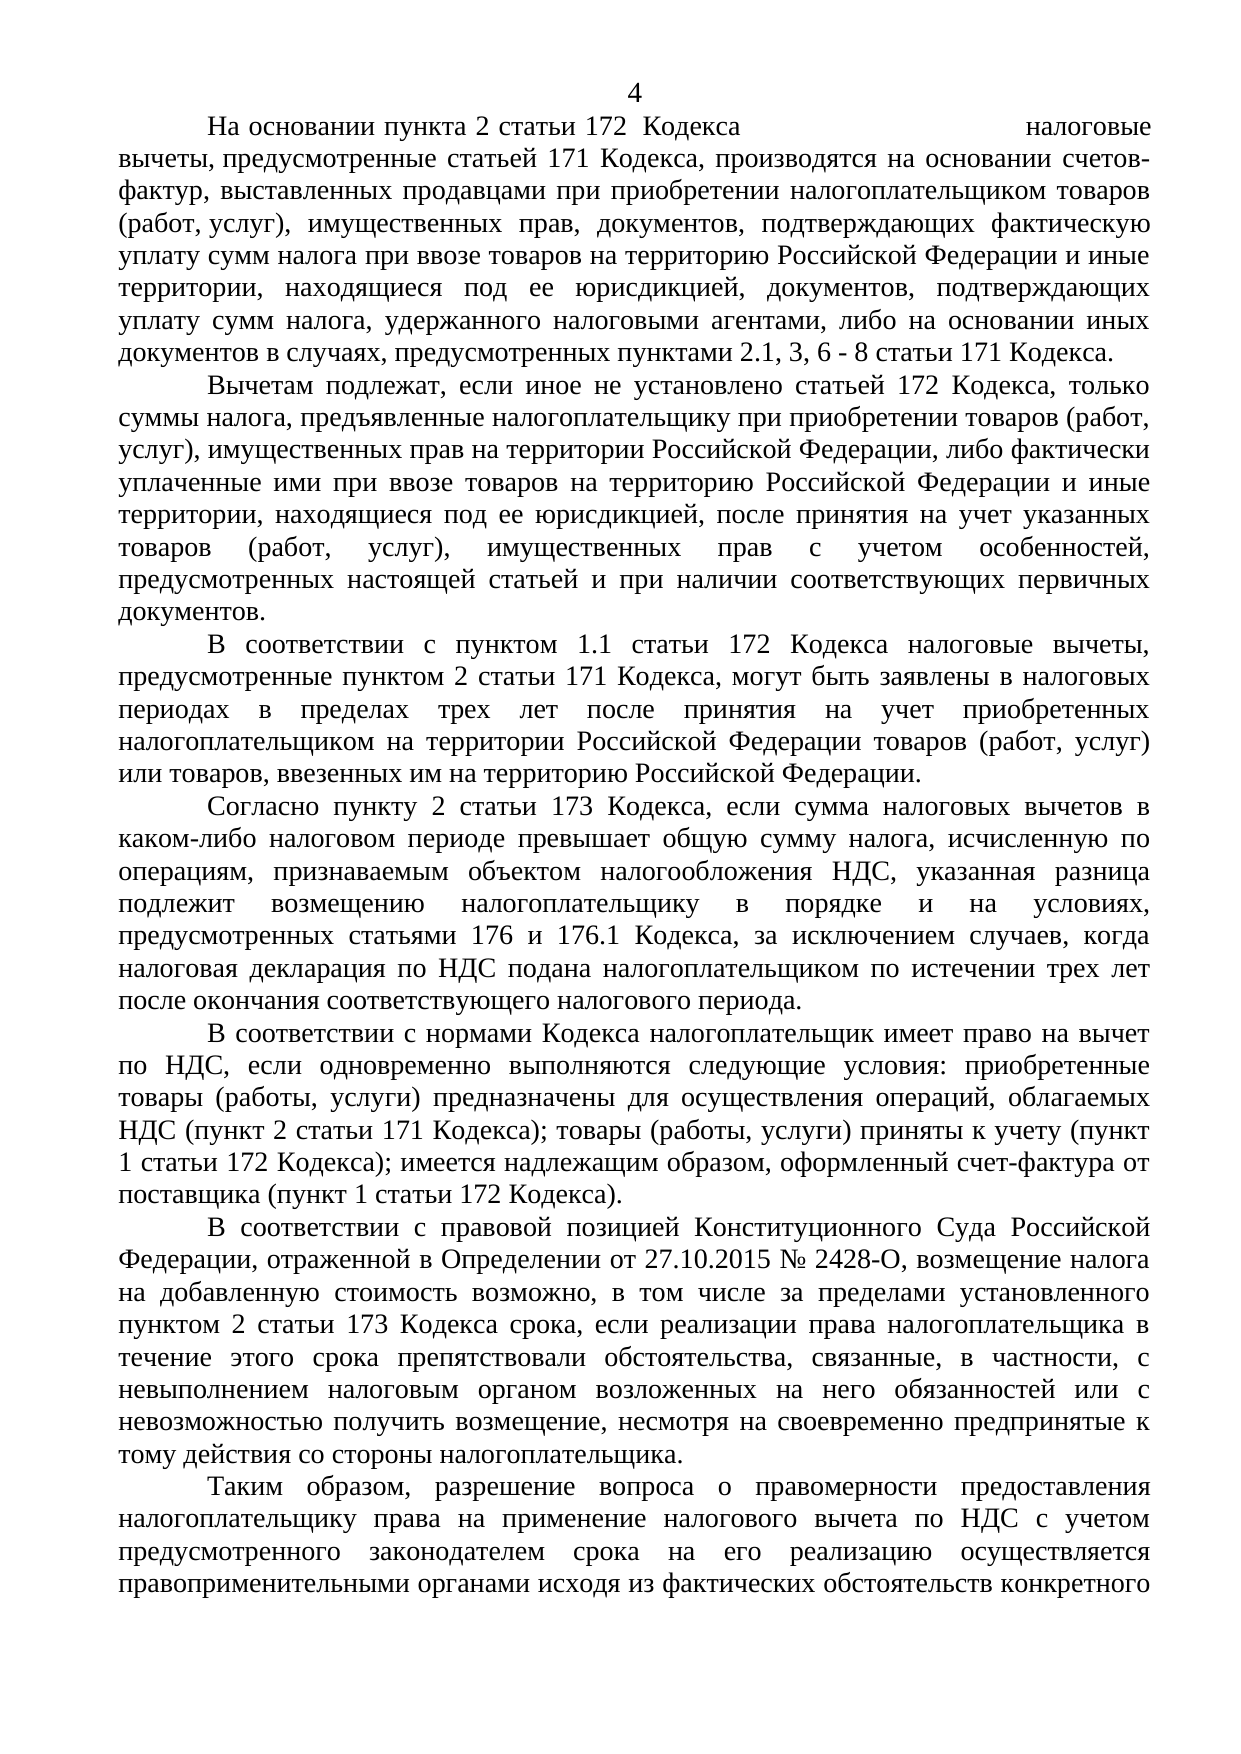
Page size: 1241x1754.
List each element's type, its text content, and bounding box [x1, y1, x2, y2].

text Согласно пункту 2 статьи 173 Кодекса, если сумма налоговых вычетов в каком-либо налоговом периоде превышает общую сумму налога, исчисленную по операциям, признаваемым объектом налогообложения НДС, указанная разница подлежит возмещению налогоплательщику в порядке и на условиях, предусмотренных статьями 176 и 176.1 Кодекса, за исключением случаев, когда налоговая декларация по НДС подана налогоплательщиком по истечении трех лет после окончания соответствующего налогового периода. [118, 789, 1152, 1016]
text На основании пункта 2 статьи 172 Кодекса налоговые вычеты, предусмотренные статьей 171 Кодекса, производятся на основании счетов-фактур, выставленных продавцами при приобретении налогоплательщиком товаров (работ, услуг), имущественных прав, документов, подтверждающих фактическую уплату сумм налога при ввозе товаров на территорию Российской Федерации и иные территории, находящиеся под ее юрисдикцией, документов, подтверждающих уплату сумм налога, удержанного налоговыми агентами, либо на основании иных документов в случаях, предусмотренных пунктами 2.1, 3, 6 - 8 статьи 171 Кодекса. [118, 108, 1152, 368]
text Вычетам подлежат, если иное не установлено статьей 172 Кодекса, только суммы налога, предъявленные налогоплательщику при приобретении товаров (работ, услуг), имущественных прав на территории Российской Федерации, либо фактически уплаченные ими при ввозе товаров на территорию Российской Федерации и иные территории, находящиеся под ее юрисдикцией, после принятия на учет указанных товаров (работ, услуг), имущественных прав с учетом особенностей, предусмотренных настоящей статьей и при наличии соответствующих первичных документов. [118, 368, 1152, 627]
text В соответствии с нормами Кодекса налогоплательщик имеет право на вычет по НДС, если одновременно выполняются следующие условия: приобретенные товары (работы, услуги) предназначены для осуществления операций, облагаемых НДС (пункт 2 статьи 171 Кодекса); товары (работы, услуги) приняты к учету (пункт 1 статьи 172 Кодекса); имеется надлежащим образом, оформленный счет-фактура от поставщика (пункт 1 статьи 172 Кодекса). [118, 1016, 1152, 1210]
text В соответствии с пунктом 1.1 статьи 172 Кодекса налоговые вычеты, предусмотренные пунктом 2 статьи 171 Кодекса, могут быть заявлены в налоговых периодах в пределах трех лет после принятия на учет приобретенных налогоплательщиком на территории Российской Федерации товаров (работ, услуг) или товаров, ввезенных им на территорию Российской Федерации. [118, 627, 1152, 789]
text Таким образом, разрешение вопроса о правомерности предоставления налогоплательщику права на применение налогового вычета по НДС с учетом предусмотренного законодателем срока на его реализацию осуществляется правоприменительными органами исходя из фактических обстоятельств конкретного [118, 1469, 1152, 1599]
text В соответствии с правовой позицией Конституционного Суда Российской Федерации, отраженной в Определении от 27.10.2015 № 2428-О, возмещение налога на добавленную стоимость возможно, в том числе за пределами установленного пунктом 2 статьи 173 Кодекса срока, если реализации права налогоплательщика в течение этого срока препятствовали обстоятельства, связанные, в частности, с невыполнением налоговым органом возложенных на него обязанностей или с невозможностью получить возмещение, несмотря на своевременно предпринятые к тому действия со стороны налогоплательщика. [118, 1210, 1152, 1469]
